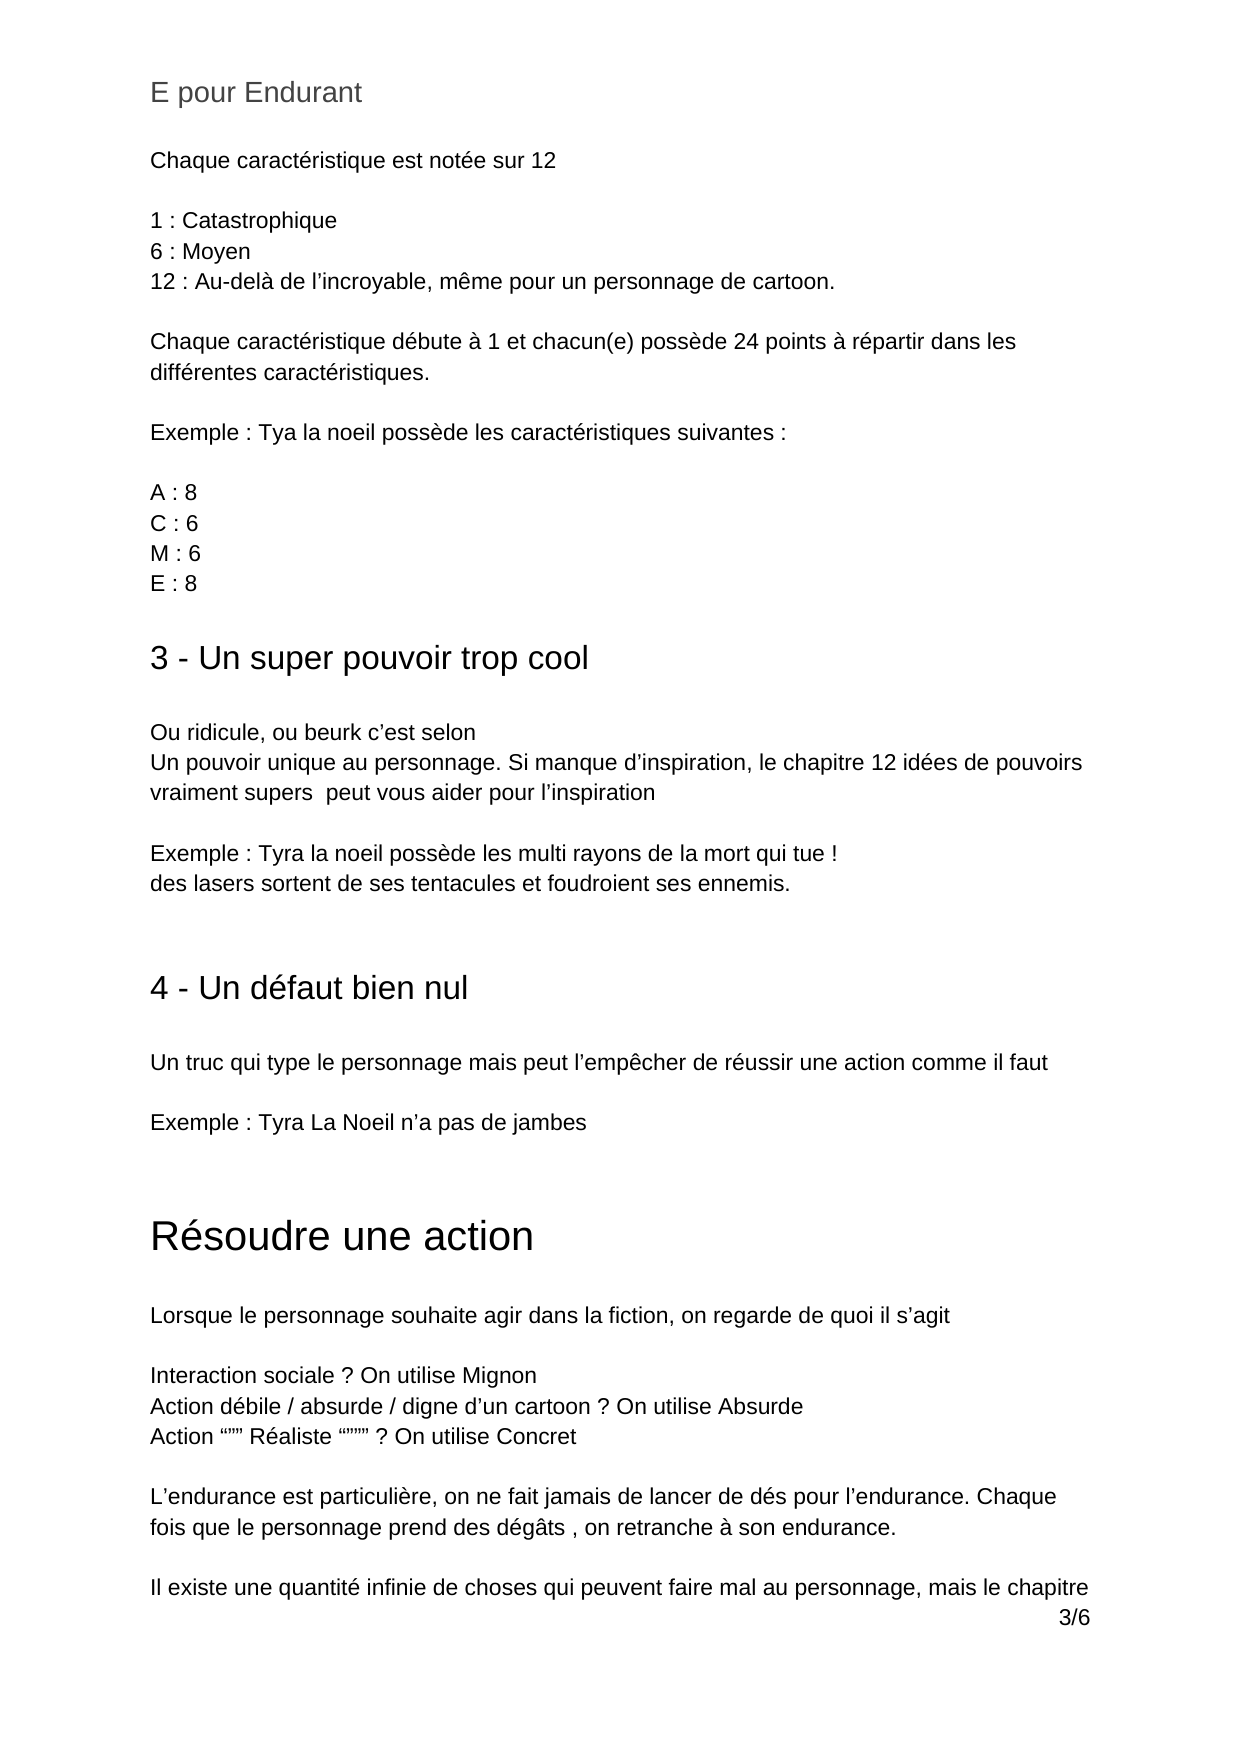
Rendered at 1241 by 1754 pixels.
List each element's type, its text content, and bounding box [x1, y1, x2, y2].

text Action débile / absurde / digne d’un cartoon ? On utilise Absurde [150, 1393, 1090, 1419]
subtitle E pour Endurant [150, 75, 1090, 108]
text Lorsque le personnage souhaite agir dans la fiction, on regarde de quoi il s’agit [150, 1302, 1090, 1328]
subtitle Résoudre une action [150, 1211, 1090, 1259]
text Exemple : Tyra La Noeil n’a pas de jambes [150, 1109, 1090, 1136]
text Un pouvoir unique au personnage. Si manque d’inspiration, le chapitre 12 idées de pouvoirs vraiment supers peut vous aider pour l’inspiration [150, 749, 1090, 806]
text 12 : Au-delà de l’incroyable, même pour un personnage de cartoon. [150, 268, 1090, 294]
text 6 : Moyen [150, 238, 1090, 264]
text des lasers sortent de ses tentacules et foudroient ses ennemis. [150, 870, 1090, 896]
text C : 6 [150, 509, 1090, 536]
text Il existe une quantité infinie de choses qui peuvent faire mal au personnage, mais le chapitre [150, 1574, 1090, 1600]
text L’endurance est particulière, on ne fait jamais de lancer de dés pour l’endurance. Chaque fois que le personnage prend des dégâts , on retranche à son endurance. [150, 1483, 1090, 1540]
text A : 8 [150, 479, 1090, 506]
text 1 : Catastrophique [150, 207, 1090, 234]
text E : 8 [150, 570, 1090, 596]
text Chaque caractéristique est notée sur 12 [150, 147, 1090, 173]
text Un truc qui type le personnage mais peut l’empêcher de réussir une action comme il faut [150, 1049, 1090, 1075]
subtitle 4 - Un défaut bien nul [150, 968, 1090, 1006]
text Action “”” Réaliste “””” ? On utilise Concret [150, 1423, 1090, 1449]
text M : 6 [150, 540, 1090, 566]
text Chaque caractéristique débute à 1 et chacun(e) possède 24 points à répartir dans les différentes caractéristiques. [150, 328, 1090, 385]
subtitle 3 - Un super pouvoir trop cool [150, 638, 1090, 676]
text Exemple : Tyra la noeil possède les multi rayons de la mort qui tue ! [150, 840, 1090, 866]
text Interaction sociale ? On utilise Mignon [150, 1362, 1090, 1389]
text Ou ridicule, ou beurk c’est selon [150, 719, 1090, 745]
text Exemple : Tya la noeil possède les caractéristiques suivantes : [150, 419, 1090, 445]
